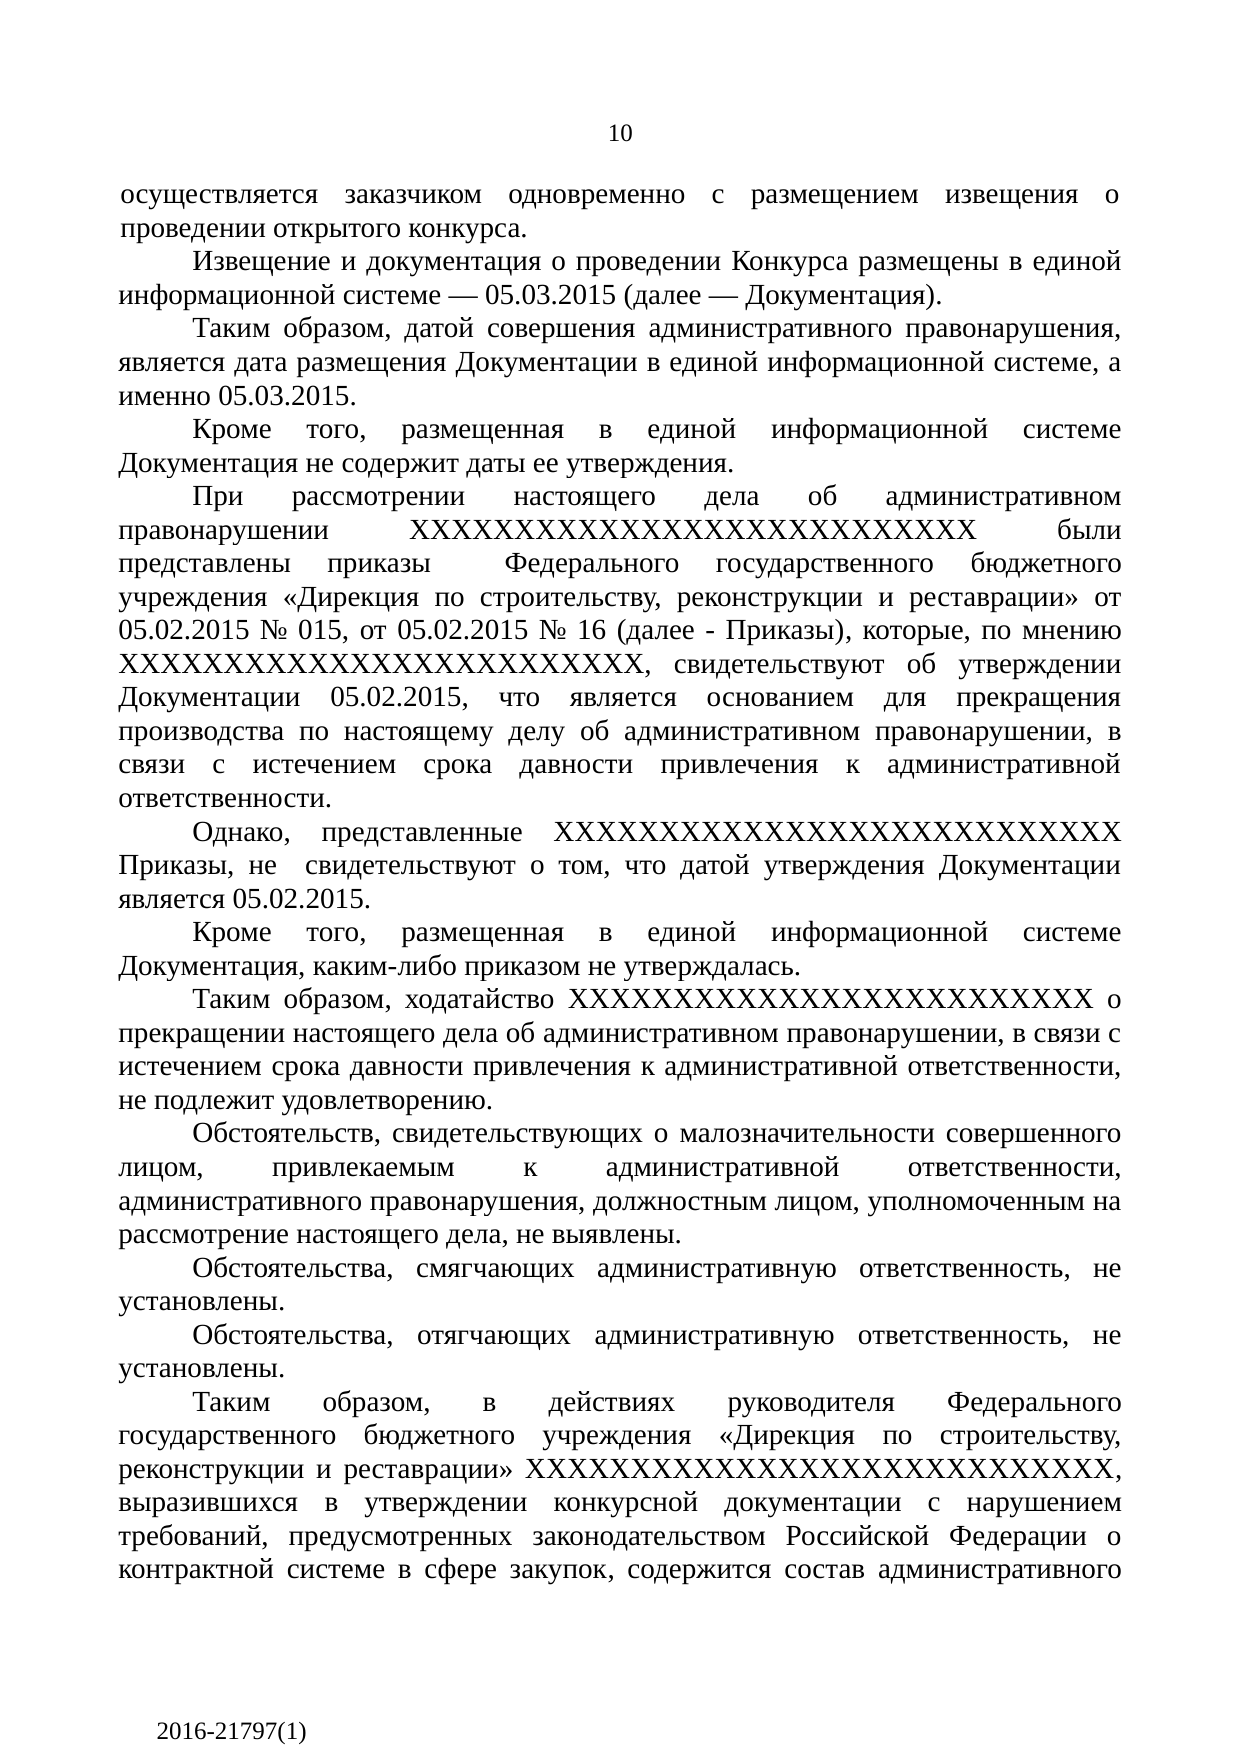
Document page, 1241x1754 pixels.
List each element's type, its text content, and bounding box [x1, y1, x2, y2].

text Кроме того, размещенная в единой информационной системе Документация, каким-либо приказом не утверждалась. [118, 914, 1122, 981]
text Обстоятельства, смягчающих административную ответственность, не установлены. [118, 1250, 1122, 1317]
text Таким образом, в действиях руководителя Федерального государственного бюджетного учреждения «Дирекция по строительству, реконструкции и реставрации» XXXXXXXXXXXXXXXXXXXXXXXXXXXX, выразившихся в утверждении конкурсной документации с нарушением требований, предусмотренных законодательством Российской Федерации о контрактной системе в сфере закупок, содержится состав административного [118, 1384, 1122, 1585]
text Обстоятельства, отягчающих административную ответственность, не установлены. [118, 1317, 1122, 1384]
text Таким образом, датой совершения административного правонарушения, является дата размещения Документации в единой информационной системе, а именно 05.03.2015. [118, 311, 1122, 411]
text Однако, представленные XXXXXXXXXXXXXXXXXXXXXXXXXXX Приказы, не свидетельствуют о том, что датой утверждения Документации является 05.02.2015. [118, 814, 1122, 914]
text Обстоятельств, свидетельствующих о малозначительности совершенного лицом, привлекаемым к административной ответственности, административного правонарушения, должностным лицом, уполномоченным на рассмотрение настоящего дела, не выявлены. [118, 1116, 1122, 1250]
text осуществляется заказчиком одновременно с размещением извещения о проведении открытого конкурса. [120, 176, 1120, 243]
text Кроме того, размещенная в единой информационной системе Документация не содержит даты ее утверждения. [118, 411, 1122, 478]
text Таким образом, ходатайство XXXXXXXXXXXXXXXXXXXXXXXXX о прекращении настоящего дела об административном правонарушении, в связи с истечением срока давности привлечения к административной ответственности, не подлежит удовлетворению. [118, 981, 1122, 1116]
text Извещение и документация о проведении Конкурса размещены в единой информационной системе — 05.03.2015 (далее — Документация). [118, 243, 1122, 311]
text При рассмотрении настоящего дела об административном правонарушении XXXXXXXXXXXXXXXXXXXXXXXXXXX были представлены приказы Федерального государственного бюджетного учреждения «Дирекция по строительству, реконструкции и реставрации» от 05.02.2015 № 015, от 05.02.2015 № 16 (далее - Приказы), которые, по мнению XXXXXXXXXXXXXXXXXXXXXXXXX, свидетельствуют об утверждении Документации 05.02.2015, что является основанием для прекращения производства по настоящему делу об административном правонарушении, в связи с истечением срока давности привлечения к административной ответственности. [118, 478, 1122, 814]
